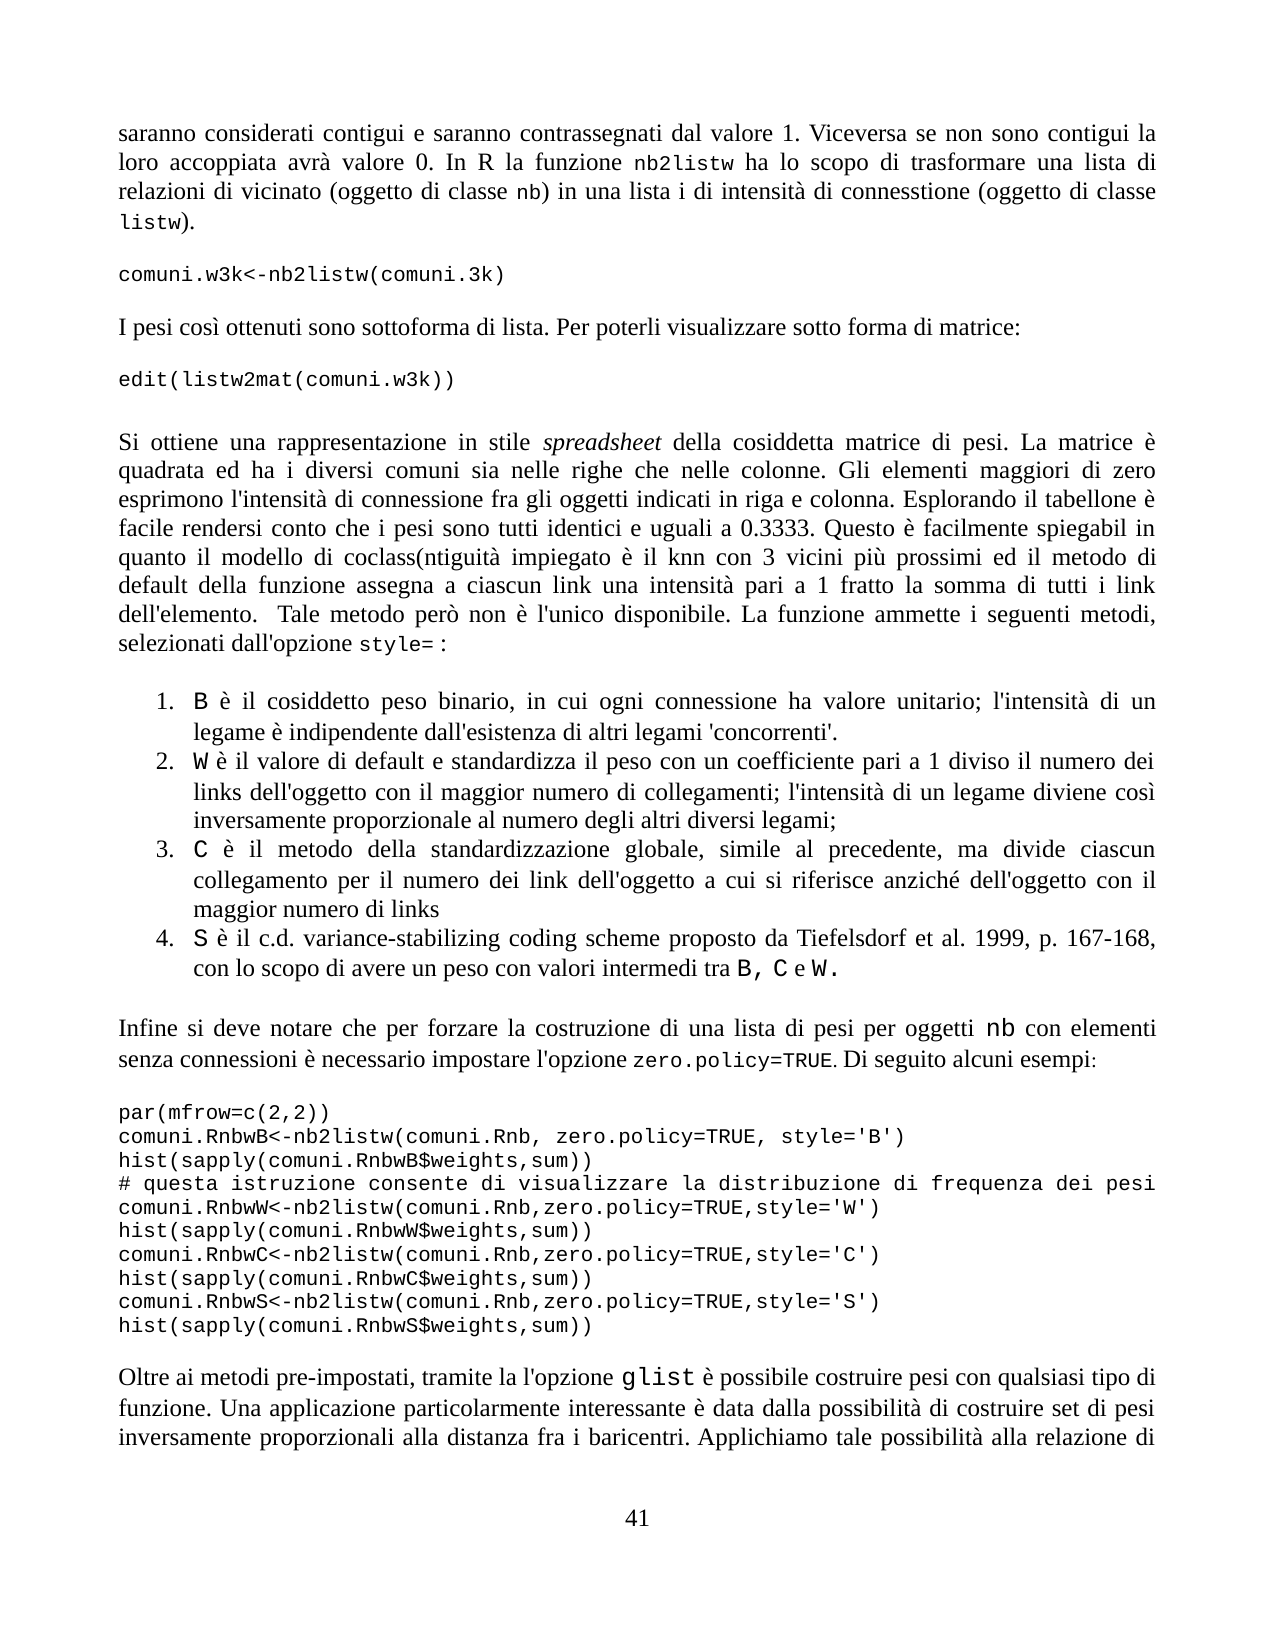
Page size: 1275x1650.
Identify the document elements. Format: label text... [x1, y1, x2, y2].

text hist(sapply(comuni.RnbwW$weights,sum)) [118, 1221, 1157, 1244]
text comuni.RnbwC<-nb2listw(comuni.Rnb,zero.policy=TRUE,style='C') [118, 1244, 1157, 1268]
text Infine si deve notare che per forzare la costruzione di una lista di pesi per oggetti nb con elementi senza connessioni è necessario impostare l'opzione zero.policy=TRUE. Di seguito alcuni esempi: [118, 1013, 1157, 1073]
text hist(sapply(comuni.RnbwB$weights,sum)) [118, 1149, 1157, 1173]
list W è il valore di default e standardizza il peso con un coefficiente pari a 1 diviso il numero dei links dell'oggetto con il maggior numero di collegamenti; l'intensità di un legame diviene così inversamente proporzionale al numero degli altri diversi legami; [156, 746, 1157, 834]
text comuni.w3k<-nb2listw(comuni.3k) [118, 264, 1157, 288]
list C è il metodo della standardizzazione globale, simile al precedente, ma divide ciascun collegamento per il numero dei link dell'oggetto a cui si riferisce anziché dell'oggetto con il maggior numero di links [156, 834, 1157, 923]
text # questa istruzione consente di visualizzare la distribuzione di frequenza dei pesi [118, 1173, 1157, 1197]
text comuni.RnbwS<-nb2listw(comuni.Rnb,zero.policy=TRUE,style='S') [118, 1291, 1157, 1315]
list S è il c.d. variance-stabilizing coding scheme proposto da Tiefelsdorf et al. 1999, p. 167-168, con lo scopo di avere un peso con valori intermedi tra B, C e W. [156, 923, 1157, 984]
text Oltre ai metodi pre-impostati, tramite la l'opzione glist è possibile costruire pesi con qualsiasi tipo di funzione. Una applicazione particolarmente interessante è data dalla possibilità di costruire set di pesi inversamente proporzionali alla distanza fra i baricentri. Applichiamo tale possibilità alla relazione di [118, 1362, 1157, 1451]
text comuni.RnbwW<-nb2listw(comuni.Rnb,zero.policy=TRUE,style='W') [118, 1197, 1157, 1221]
text comuni.RnbwB<-nb2listw(comuni.Rnb, zero.policy=TRUE, style='B') [118, 1126, 1157, 1149]
list B è il cosiddetto peso binario, in cui ogni connessione ha valore unitario; l'intensità di un legame è indipendente dall'esistenza di altri legami 'concorrenti'. [156, 686, 1157, 746]
text I pesi così ottenuti sono sottoforma di lista. Per poterli visualizzare sotto forma di matrice: [118, 312, 1157, 340]
text saranno considerati contigui e saranno contrassegnati dal valore 1. Viceversa se non sono contigui la loro accoppiata avrà valore 0. In R la funzione nb2listw ha lo scopo di trasformare una lista di relazioni di vicinato (oggetto di classe nb) in una lista i di intensità di connesstione (oggetto di classe listw). [118, 118, 1157, 236]
text edit(listw2mat(comuni.w3k)) [118, 369, 1157, 393]
text Si ottiene una rappresentazione in stile spreadsheet della cosiddetta matrice di pesi. La matrice è quadrata ed ha i diversi comuni sia nelle righe che nelle colonne. Gli elementi maggiori di zero esprimono l'intensità di connessione fra gli oggetti indicati in riga e colonna. Esplorando il tabellone è facile rendersi conto che i pesi sono tutti identici e uguali a 0.3333. Questo è facilmente spiegabil in quanto il modello di coclass(ntiguità impiegato è il knn con 3 vicini più prossimi ed il metodo di default della funzione assegna a ciascun link una intensità pari a 1 fratto la somma di tutti i link dell'elemento. Tale metodo però non è l'unico disponibile. La funzione ammette i seguenti metodi, selezionati dall'opzione style= : [118, 427, 1157, 658]
text par(mfrow=c(2,2)) [118, 1102, 1157, 1126]
text hist(sapply(comuni.RnbwC$weights,sum)) [118, 1268, 1157, 1291]
text hist(sapply(comuni.RnbwS$weights,sum)) [118, 1315, 1157, 1339]
